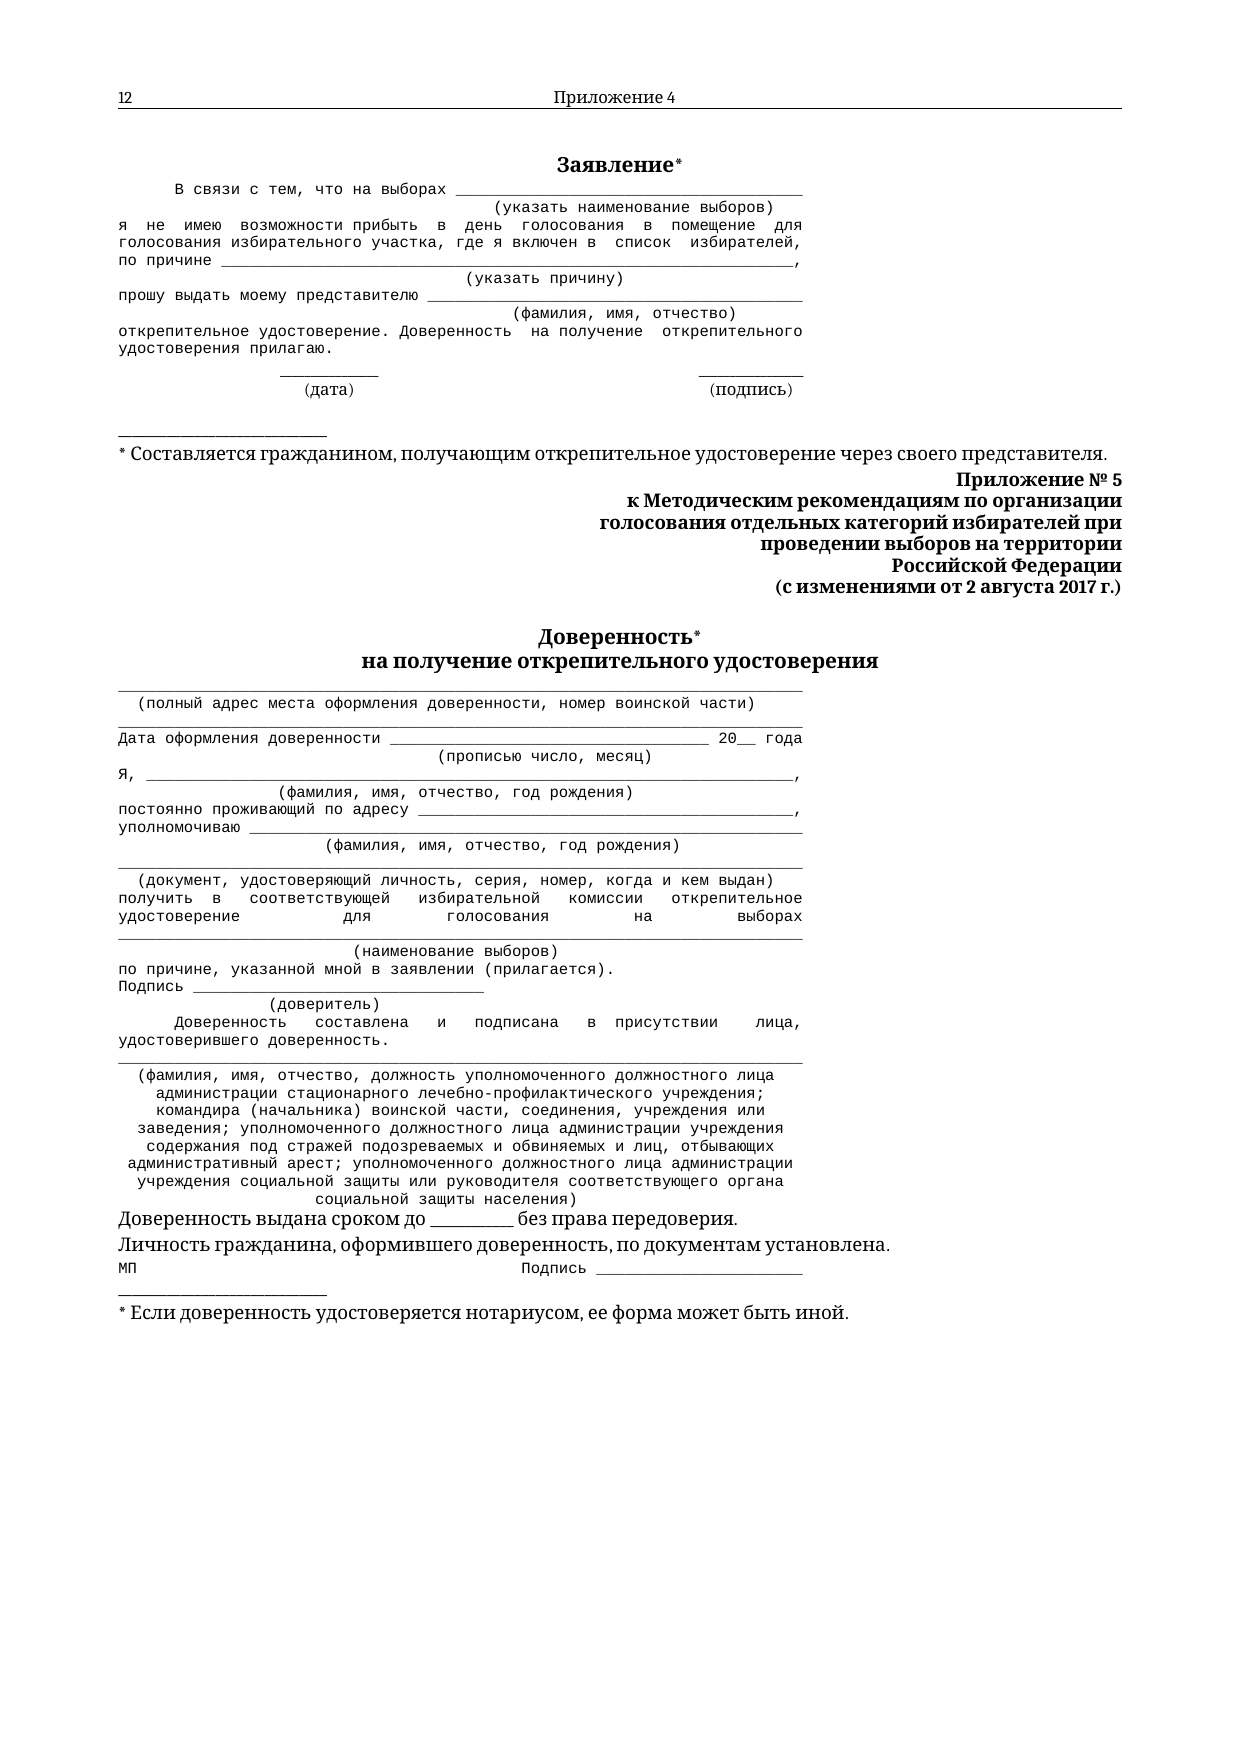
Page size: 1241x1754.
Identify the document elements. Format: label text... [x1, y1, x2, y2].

text постоянно проживающий по адресу ________________________________________, [118, 802, 1122, 819]
text учреждения социальной защиты или руководителя соответствующего органа [118, 1173, 1122, 1191]
subtitle Заявление* [118, 153, 1122, 177]
text (фамилия, имя, отчество) [118, 306, 1122, 323]
text открепительное удостоверение. Доверенность на получение открепительного [118, 323, 1122, 341]
table_header _________________ (подпись) [540, 359, 962, 406]
text (доверитель) [118, 996, 1122, 1014]
table_header ________________ (дата) [118, 359, 540, 406]
text прошу выдать моему представителю ________________________________________ [118, 288, 1122, 306]
text Подпись _______________________________ [118, 979, 1122, 996]
text администрации стационарного лечебно-профилактического учреждения; [118, 1085, 1122, 1103]
text (документ, удостоверяющий личность, серия, номер, когда и кем выдан) [118, 872, 1122, 890]
text (прописью число, месяц) [118, 748, 1122, 766]
text Доверенность выдана сроком до ____________ без права передоверия. [118, 1209, 1122, 1231]
text удостоверение для голосования на выборах [118, 908, 1122, 926]
text (полный адрес места оформления доверенности, номер воинской части) [118, 695, 1122, 713]
text * Если доверенность удостоверяется нотариусом, ее форма может быть иной. [118, 1303, 1122, 1324]
text я не имею возможности прибыть в день голосования в помещение для [118, 217, 1122, 235]
text Приложение № 5 к Методическим рекомендациям по организации голосования отдельных категорий избирателей при проведении выборов на территории Российской Федерации (с изменениями от 2 августа 2017 г.) [118, 469, 1122, 598]
text МП Подпись ______________________ [118, 1260, 1122, 1278]
text Я, _____________________________________________________________________, [118, 766, 1122, 784]
text (фамилия, имя, отчество, год рождения) [118, 837, 1122, 855]
text Доверенность составлена и подписана в присутствии лица, [118, 1014, 1122, 1032]
text заведения; уполномоченного должностного лица администрации учреждения [118, 1120, 1122, 1138]
text командира (начальника) воинской части, соединения, учреждения или [118, 1103, 1122, 1120]
text получить в соответствующей избирательной комиссии открепительное [118, 890, 1122, 908]
text ______________________________ [118, 1278, 1122, 1298]
text по причине _____________________________________________________________, [118, 252, 1122, 270]
text уполномочиваю ___________________________________________________________ [118, 819, 1122, 837]
text удостоверения прилагаю. [118, 341, 1122, 359]
text Личность гражданина, оформившего доверенность, по документам установлена. [118, 1235, 1122, 1256]
text (указать причину) [118, 270, 1122, 288]
text _________________________________________________________________________ [118, 678, 1122, 695]
text * Составляется гражданином, получающим открепительное удостоверение через своего представителя. [118, 443, 1122, 465]
text _________________________________________________________________________ [118, 713, 1122, 731]
text (фамилия, имя, отчество, год рождения) [118, 784, 1122, 802]
text Дата оформления доверенности __________________________________ 20__ года [118, 731, 1122, 748]
text (указать наименование выборов) [118, 199, 1122, 217]
text ______________________________ [118, 419, 1122, 439]
text социальной защиты населения) [118, 1191, 1122, 1209]
text голосования избирательного участка, где я включен в список избирателей, [118, 235, 1122, 252]
text _________________________________________________________________________ [118, 855, 1122, 872]
text (наименование выборов) [118, 943, 1122, 961]
text административный арест; уполномоченного должностного лица администрации [118, 1156, 1122, 1173]
text _________________________________________________________________________ [118, 1049, 1122, 1067]
text (фамилия, имя, отчество, должность уполномоченного должностного лица [118, 1067, 1122, 1085]
text по причине, указанной мной в заявлении (прилагается). [118, 961, 1122, 979]
subtitle Доверенность* на получение открепительного удостоверения [118, 626, 1122, 673]
text содержания под стражей подозреваемых и обвиняемых и лиц, отбывающих [118, 1138, 1122, 1156]
text _________________________________________________________________________ [118, 926, 1122, 943]
text В связи с тем, что на выборах _____________________________________ [118, 182, 1122, 199]
text удостоверившего доверенность. [118, 1032, 1122, 1049]
